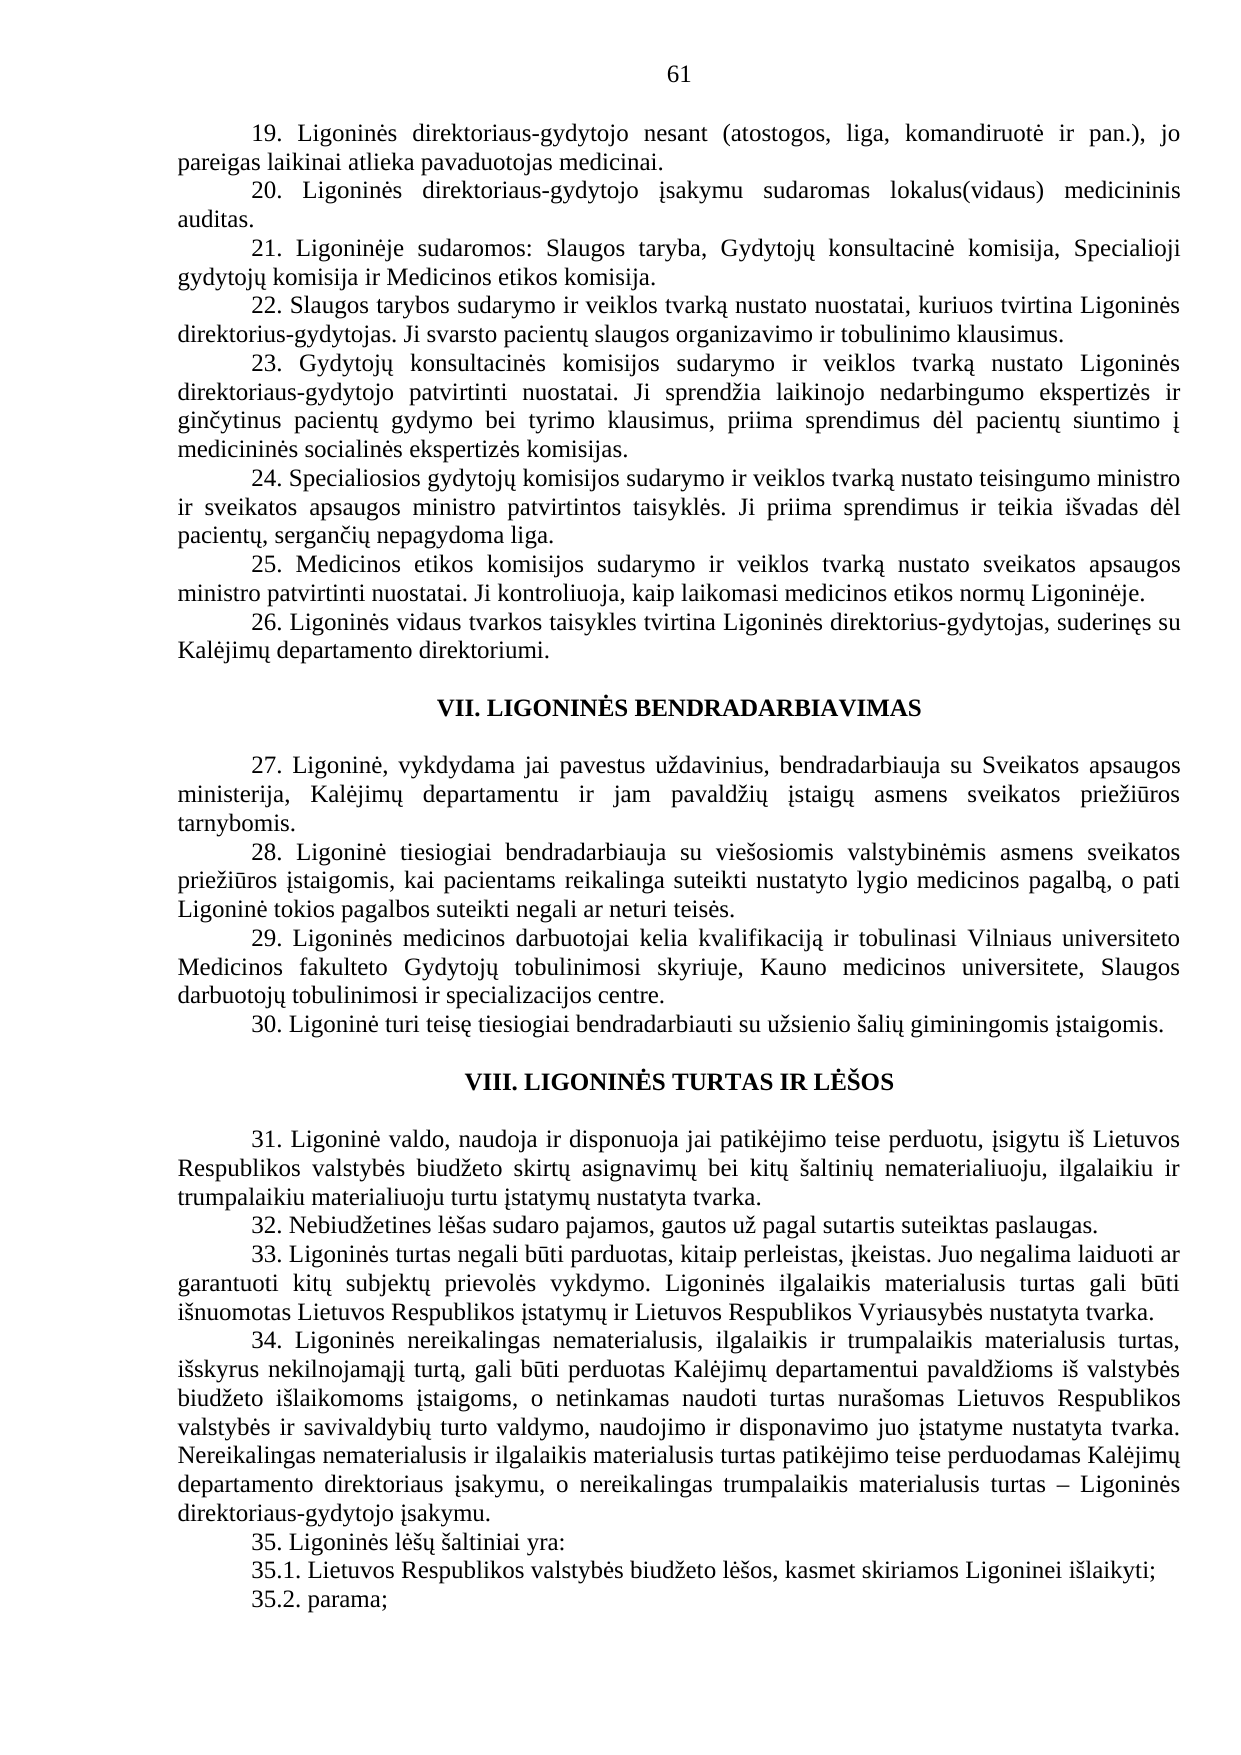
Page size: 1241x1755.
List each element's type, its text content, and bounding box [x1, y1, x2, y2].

text 27. Ligoninė, vykdydama jai pavestus uždavinius, bendradarbiauja su Sveikatos apsaugos ministerija, Kalėjimų departamentu ir jam pavaldžių įstaigų asmens sveikatos priežiūros tarnybomis. [177, 751, 1181, 837]
text 20. Ligoninės direktoriaus-gydytojo įsakymu sudaromas lokalus(vidaus) medicininis auditas. [177, 176, 1181, 233]
text 22. Slaugos tarybos sudarymo ir veiklos tvarką nustato nuostatai, kuriuos tvirtina Ligoninės direktorius-gydytojas. Ji svarsto pacientų slaugos organizavimo ir tobulinimo klausimus. [177, 291, 1181, 348]
text 31. Ligoninė valdo, naudoja ir disponuoja jai patikėjimo teise perduotu, įsigytu iš Lietuvos Respublikos valstybės biudžeto skirtų asignavimų bei kitų šaltinių nematerialiuoju, ilgalaikiu ir trumpalaikiu materialiuoju turtu įstatymų nustatyta tvarka. [177, 1124, 1181, 1211]
text 26. Ligoninės vidaus tvarkos taisykles tvirtina Ligoninės direktorius-gydytojas, suderinęs su Kalėjimų departamento direktoriumi. [177, 607, 1181, 664]
text 35. Ligoninės lėšų šaltiniai yra: [177, 1527, 1181, 1556]
text 19. Ligoninės direktoriaus-gydytojo nesant (atostogos, liga, komandiruotė ir pan.), jo pareigas laikinai atlieka pavaduotojas medicinai. [177, 118, 1181, 176]
text 33. Ligoninės turtas negali būti parduotas, kitaip perleistas, įkeistas. Juo negalima laiduoti ar garantuoti kitų subjektų prievolės vykdymo. Ligoninės ilgalaikis materialusis turtas gali būti išnuomotas Lietuvos Respublikos įstatymų ir Lietuvos Respublikos Vyriausybės nustatyta tvarka. [177, 1239, 1181, 1326]
text 34. Ligoninės nereikalingas nematerialusis, ilgalaikis ir trumpalaikis materialusis turtas, išskyrus nekilnojamąjį turtą, gali būti perduotas Kalėjimų departamentui pavaldžioms iš valstybės biudžeto išlaikomoms įstaigoms, o netinkamas naudoti turtas nurašomas Lietuvos Respublikos valstybės ir savivaldybių turto valdymo, naudojimo ir disponavimo juo įstatyme nustatyta tvarka. Nereikalingas nematerialusis ir ilgalaikis materialusis turtas patikėjimo teise perduodamas Kalėjimų departamento direktoriaus įsakymu, o nereikalingas trumpalaikis materialusis turtas – Ligoninės direktoriaus-gydytojo įsakymu. [177, 1326, 1181, 1527]
text 32. Nebiudžetines lėšas sudaro pajamos, gautos už pagal sutartis suteiktas paslaugas. [177, 1211, 1181, 1239]
text 30. Ligoninė turi teisę tiesiogiai bendradarbiauti su užsienio šalių giminingomis įstaigomis. [177, 1009, 1181, 1038]
text 24. Specialiosios gydytojų komisijos sudarymo ir veiklos tvarką nustato teisingumo ministro ir sveikatos apsaugos ministro patvirtintos taisyklės. Ji priima sprendimus ir teikia išvadas dėl pacientų, sergančių nepagydoma liga. [177, 463, 1181, 549]
text 29. Ligoninės medicinos darbuotojai kelia kvalifikaciją ir tobulinasi Vilniaus universiteto Medicinos fakulteto Gydytojų tobulinimosi skyriuje, Kauno medicinos universitete, Slaugos darbuotojų tobulinimosi ir specializacijos centre. [177, 923, 1181, 1009]
text 25. Medicinos etikos komisijos sudarymo ir veiklos tvarką nustato sveikatos apsaugos ministro patvirtinti nuostatai. Ji kontroliuoja, kaip laikomasi medicinos etikos normų Ligoninėje. [177, 549, 1181, 607]
text 35.2. parama; [177, 1584, 1181, 1613]
text 35.1. Lietuvos Respublikos valstybės biudžeto lėšos, kasmet skiriamos Ligoninei išlaikyti; [177, 1556, 1181, 1584]
text VIII. LIGONINĖS TURTAS IR LĖŠOS [177, 1067, 1181, 1096]
text VII. LIGONINĖS BENDRADARBIAVIMAS [177, 693, 1181, 722]
text 28. Ligoninė tiesiogiai bendradarbiauja su viešosiomis valstybinėmis asmens sveikatos priežiūros įstaigomis, kai pacientams reikalinga suteikti nustatyto lygio medicinos pagalbą, o pati Ligoninė tokios pagalbos suteikti negali ar neturi teisės. [177, 837, 1181, 923]
text 23. Gydytojų konsultacinės komisijos sudarymo ir veiklos tvarką nustato Ligoninės direktoriaus-gydytojo patvirtinti nuostatai. Ji sprendžia laikinojo nedarbingumo ekspertizės ir ginčytinus pacientų gydymo bei tyrimo klausimus, priima sprendimus dėl pacientų siuntimo į medicininės socialinės ekspertizės komisijas. [177, 348, 1181, 463]
text 21. Ligoninėje sudaromos: Slaugos taryba, Gydytojų konsultacinė komisija, Specialioji gydytojų komisija ir Medicinos etikos komisija. [177, 233, 1181, 291]
